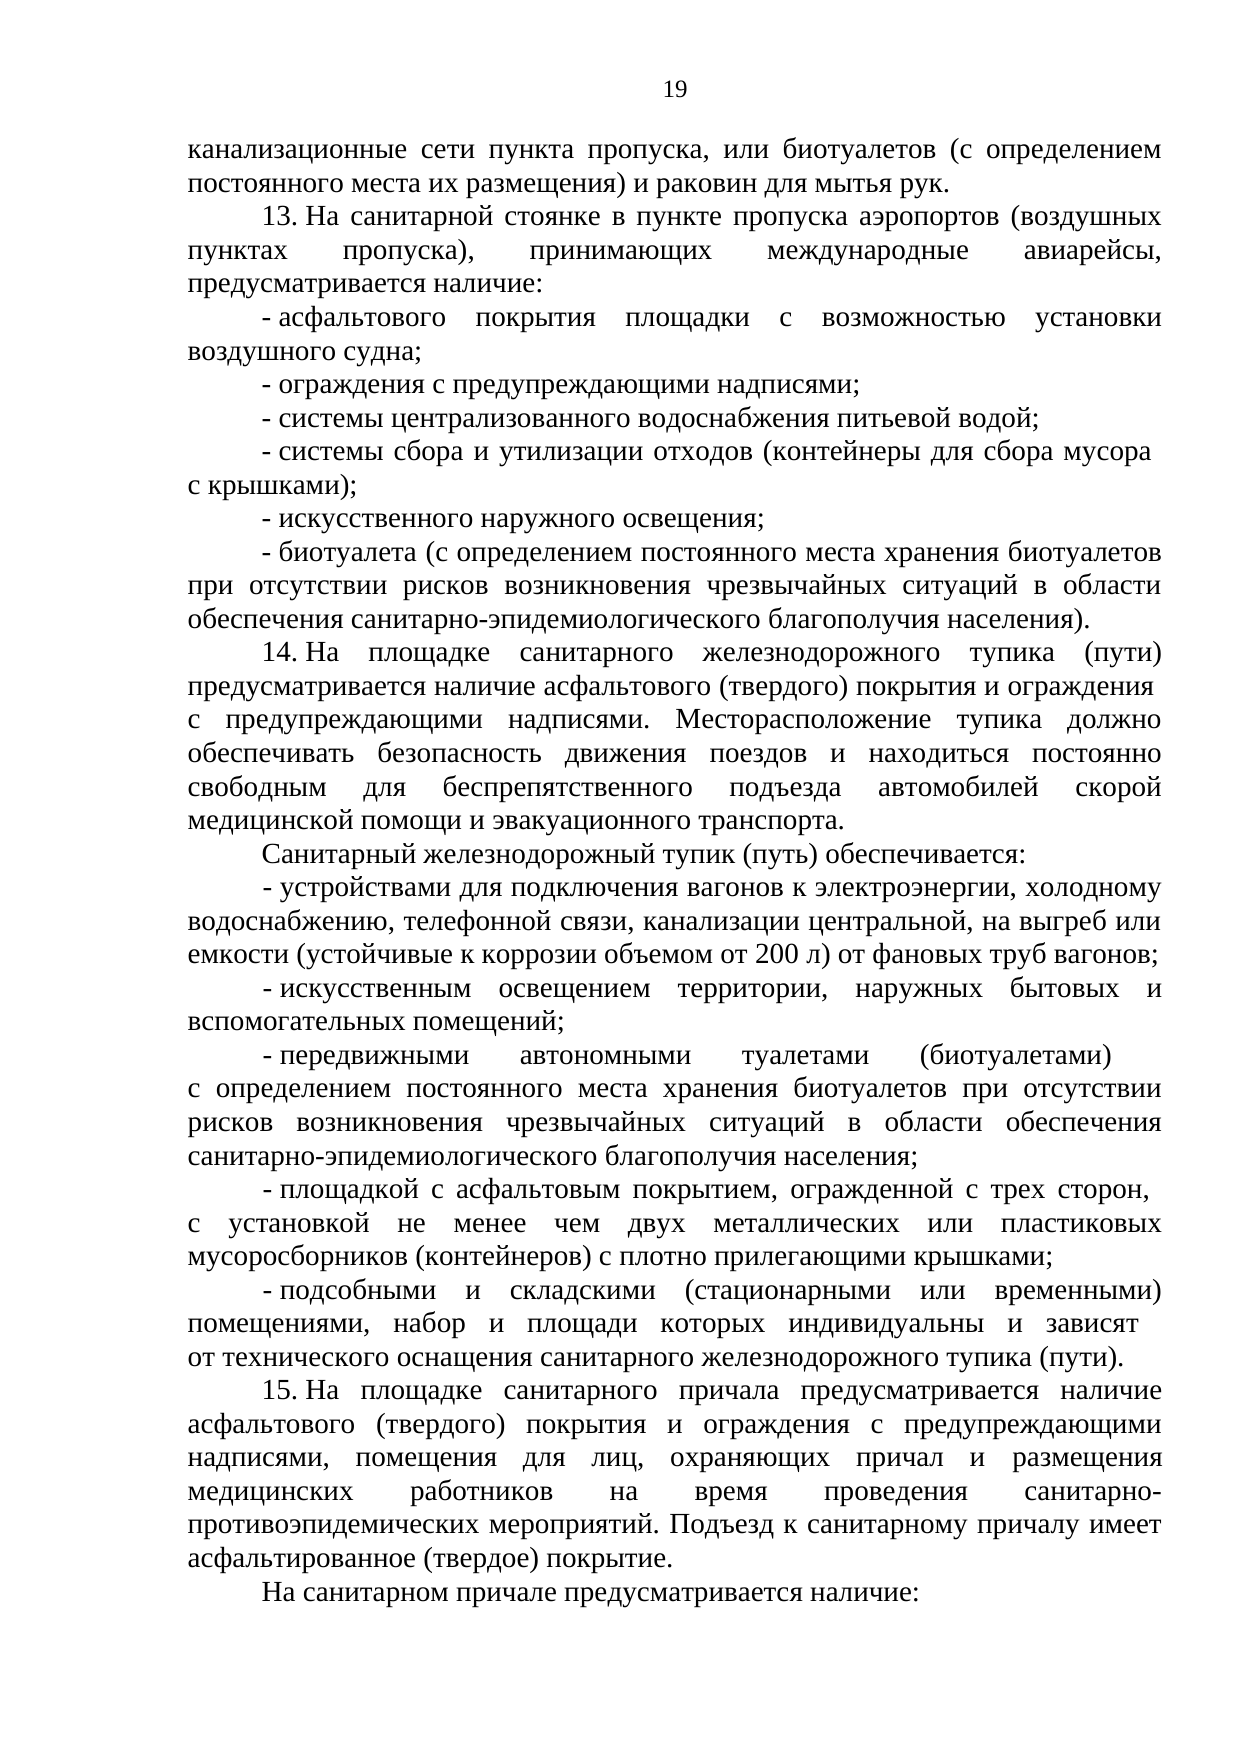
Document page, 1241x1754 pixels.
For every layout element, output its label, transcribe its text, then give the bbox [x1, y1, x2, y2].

text Санитарный железнодорожный тупик (путь) обеспечивается: [187, 836, 1162, 869]
text 14. На площадке санитарного железнодорожного тупика (пути) предусматривается наличие асфальтового (твердого) покрытия и ограждения с предупреждающими надписями. Месторасположение тупика должно обеспечивать безопасность движения поездов и находиться постоянно свободным для беспрепятственного подъезда автомобилей скорой медицинской помощи и эвакуационного транспорта. [187, 634, 1162, 836]
text - искусственного наружного освещения; [187, 500, 1162, 534]
text - подсобными и складскими (стационарными или временными) помещениями, набор и площади которых индивидуальны и зависят от технического оснащения санитарного железнодорожного тупика (пути). [187, 1272, 1162, 1372]
text 13. На санитарной стоянке в пункте пропуска аэропортов (воздушных пунктах пропуска), принимающих международные авиарейсы, предусматривается наличие: [187, 198, 1162, 299]
text - биотуалета (с определением постоянного места хранения биотуалетов при отсутствии рисков возникновения чрезвычайных ситуаций в области обеспечения санитарно-эпидемиологического благополучия населения). [187, 534, 1162, 634]
text На санитарном причале предусматривается наличие: [187, 1574, 1162, 1607]
text - системы централизованного водоснабжения питьевой водой; [187, 400, 1162, 433]
text - системы сбора и утилизации отходов (контейнеры для сбора мусора с крышками); [187, 433, 1162, 500]
text 15. На площадке санитарного причала предусматривается наличие асфальтового (твердого) покрытия и ограждения с предупреждающими надписями, помещения для лиц, охраняющих причал и размещения медицинских работников на время проведения санитарно-противоэпидемических мероприятий. Подъезд к санитарному причалу имеет асфальтированное (твердое) покрытие. [187, 1372, 1162, 1574]
text - ограждения с предупреждающими надписями; [187, 366, 1162, 400]
text - искусственным освещением территории, наружных бытовых и вспомогательных помещений; [187, 970, 1162, 1037]
text - площадкой с асфальтовым покрытием, огражденной с трех сторон, с установкой не менее чем двух металлических или пластиковых мусоросборников (контейнеров) с плотно прилегающими крышками; [187, 1171, 1162, 1272]
text канализационные сети пункта пропуска, или биотуалетов (с определением постоянного места их размещения) и раковин для мытья рук. [187, 131, 1162, 198]
text - асфальтового покрытия площадки с возможностью установки воздушного судна; [187, 299, 1162, 366]
text - устройствами для подключения вагонов к электроэнергии, холодному водоснабжению, телефонной связи, канализации центральной, на выгреб или емкости (устойчивые к коррозии объемом от 200 л) от фановых труб вагонов; [187, 869, 1162, 970]
text - передвижными автономными туалетами (биотуалетами) с определением постоянного места хранения биотуалетов при отсутствии рисков возникновения чрезвычайных ситуаций в области обеспечения санитарно-эпидемиологического благополучия населения; [187, 1037, 1162, 1171]
